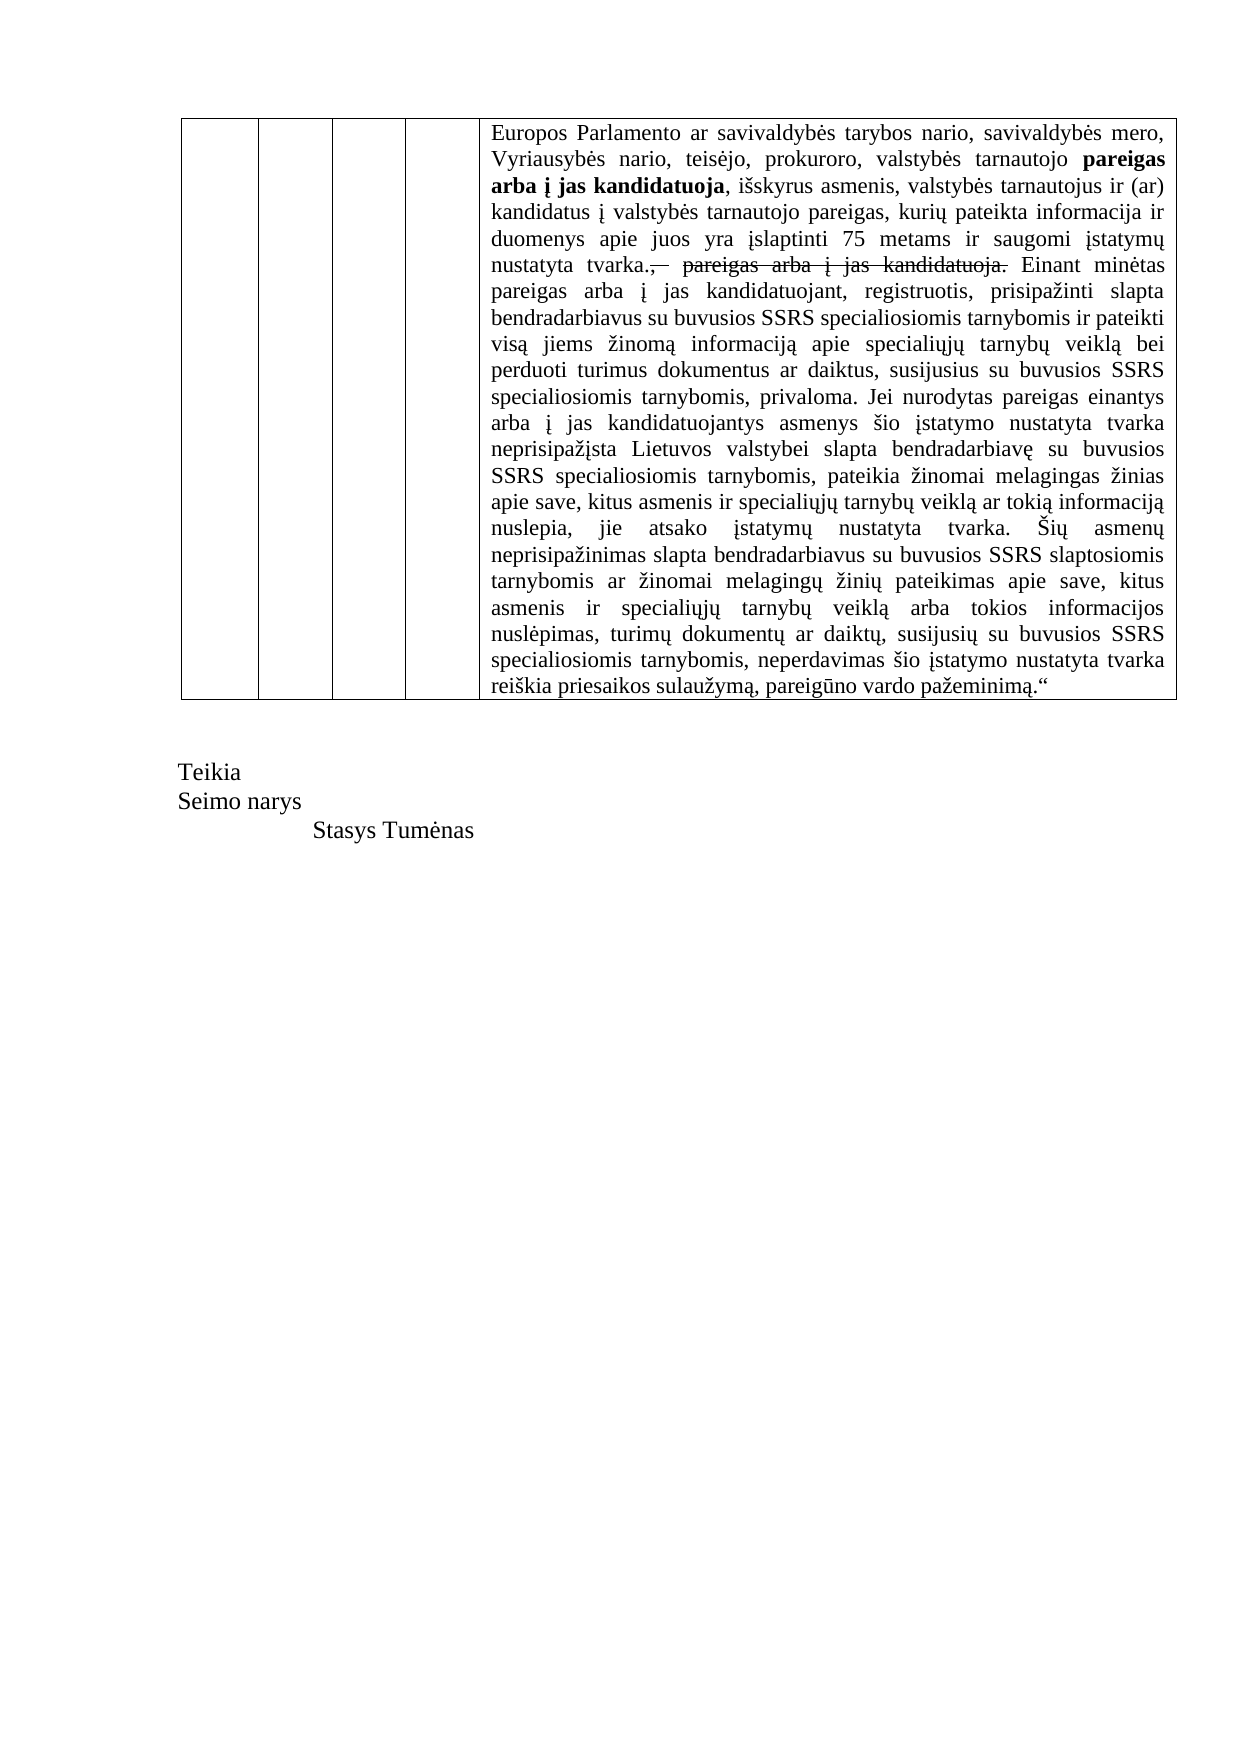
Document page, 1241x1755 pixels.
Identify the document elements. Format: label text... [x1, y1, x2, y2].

text Seimo narys (Parašas) Stasys Tumėnas [177, 786, 1181, 844]
table_cell [182, 119, 258, 699]
table_cell [259, 119, 332, 699]
table_cell Europos Parlamento ar savivaldybės tarybos nario, savivaldybės mero, Vyriausybės nario, teisėjo, prokuroro, valstybės tarnautojo pareigas arba į jas kandidatuoja, išskyrus asmenis, valstybės tarnautojus ir (ar) kandidatus į valstybės tarnautojo pareigas, kurių pateikta informacija ir duomenys apie juos yra įslaptinti 75 metams ir saugomi įstatymų nustatyta tvarka., pareigas arba į jas kandidatuoja. Einant minėtas pareigas arba į jas kandidatuojant, registruotis, prisipažinti slapta bendradarbiavus su buvusios SSRS specialiosiomis tarnybomis ir pateikti visą jiems žinomą informaciją apie specialiųjų tarnybų veiklą bei perduoti turimus dokumentus ar daiktus, susijusius su buvusios SSRS specialiosiomis tarnybomis, privaloma. Jei nurodytas pareigas einantys arba į jas kandidatuojantys asmenys šio įstatymo nustatyta tvarka neprisipažįsta Lietuvos valstybei slapta bendradarbiavę su buvusios SSRS specialiosiomis tarnybomis, pateikia žinomai melagingas žinias apie save, kitus asmenis ir specialiųjų tarnybų veiklą ar tokią informaciją nuslepia, jie atsako įstatymų nustatyta tvarka. Šių asmenų neprisipažinimas slapta bendradarbiavus su buvusios SSRS slaptosiomis tarnybomis ar žinomai melagingų žinių pateikimas apie save, kitus asmenis ir specialiųjų tarnybų veiklą arba tokios informacijos nuslėpimas, turimų dokumentų ar daiktų, susijusių su buvusios SSRS specialiosiomis tarnybomis, neperdavimas šio įstatymo nustatyta tvarka reiškia priesaikos sulaužymą, pareigūno vardo pažeminimą.“ [480, 119, 1176, 699]
table_cell [406, 119, 479, 699]
table_cell [333, 119, 405, 699]
text Teikia [177, 757, 1181, 786]
